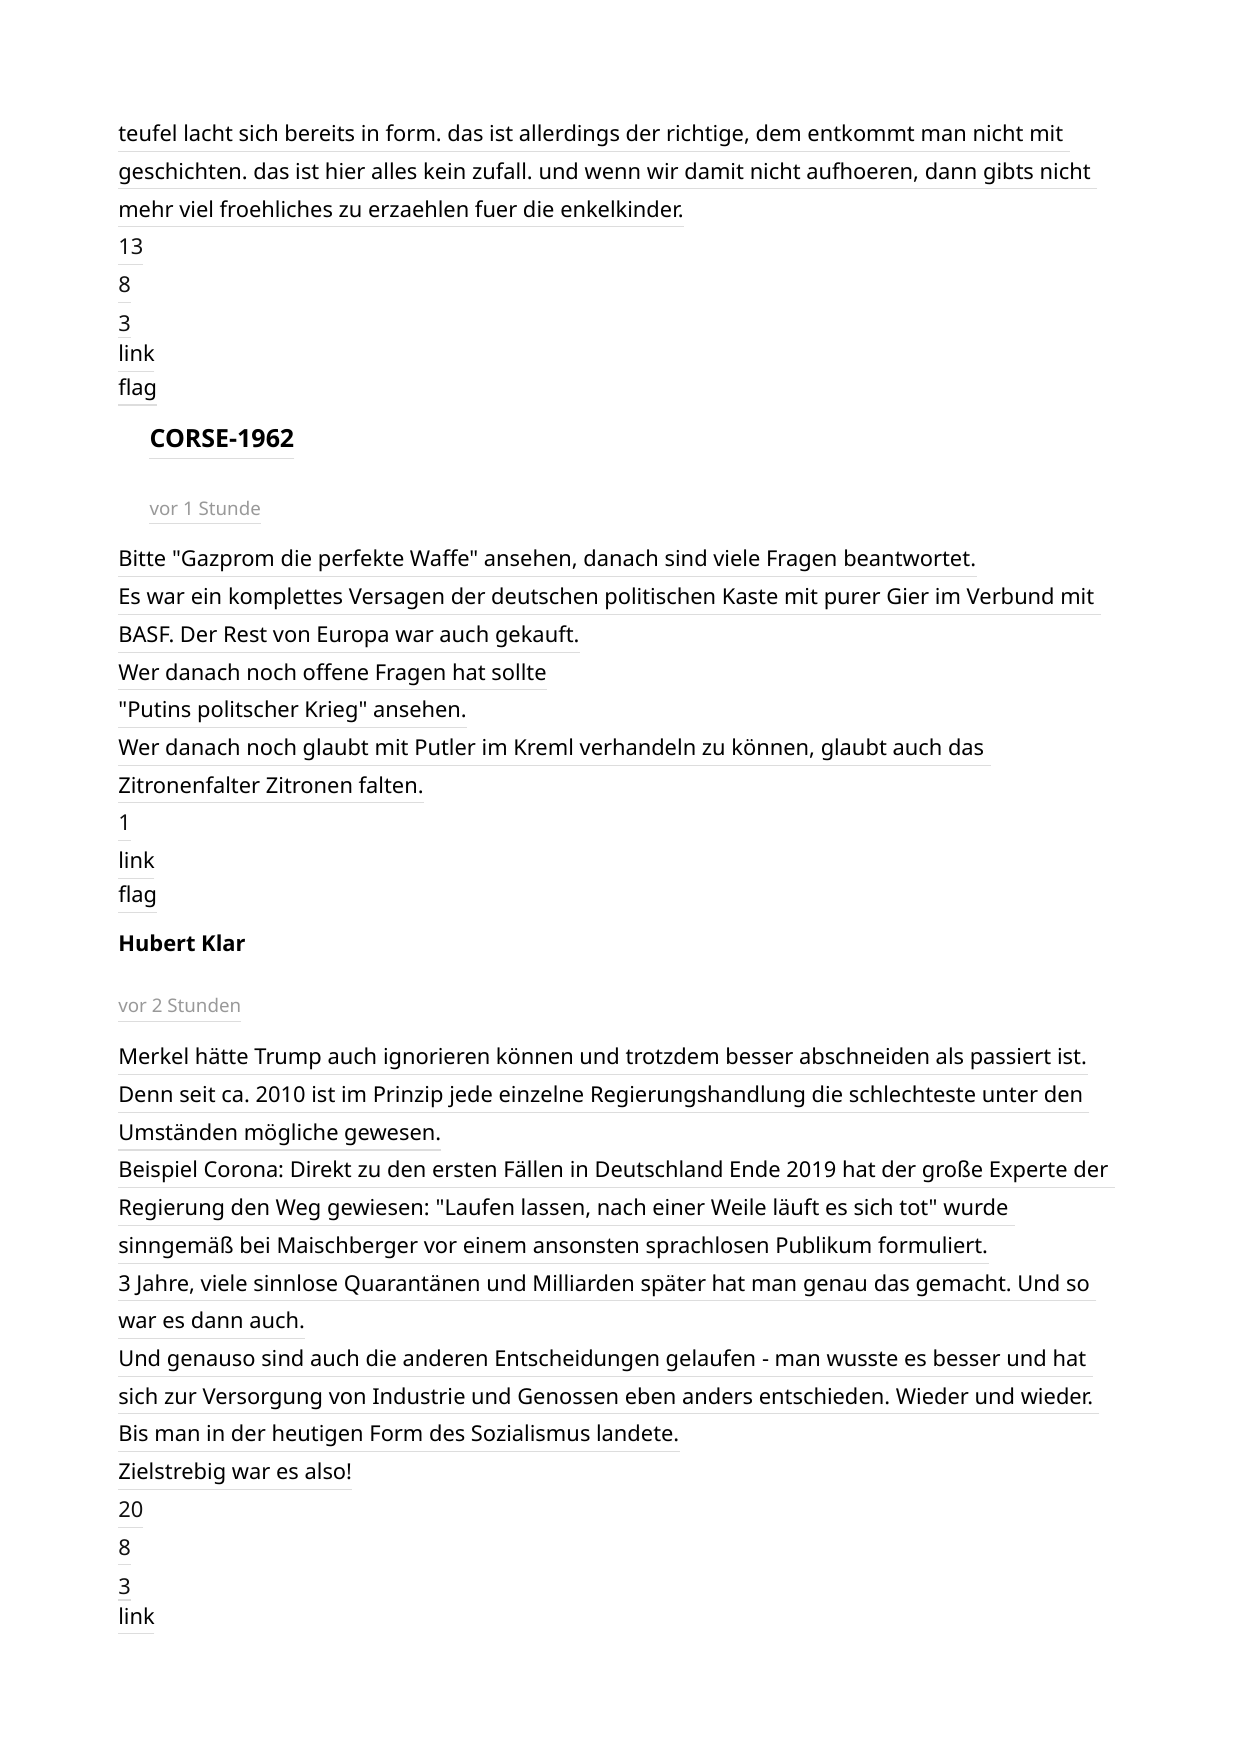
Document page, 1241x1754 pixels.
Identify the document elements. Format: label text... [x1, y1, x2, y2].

text teufel lacht sich bereits in form. das ist allerdings der richtige, dem entkommt man nicht mit geschichten. das ist hier alles kein zufall. und wenn wir damit nicht aufhoeren, dann gibts nicht mehr viel froehliches zu erzaehlen fuer die enkelkinder. [118, 118, 1122, 227]
text flag [118, 372, 1122, 406]
text Bitte "Gazprom die perfekte Waffe" ansehen, danach sind viele Fragen beantwortet. Es war ein komplettes Versagen der deutschen politischen Kaste mit purer Gier im Verbund mit BASF. Der Rest von Europa war auch gekauft. Wer danach noch offene Fragen hat sollte "Putins politscher Krieg" ansehen. Wer danach noch glaubt mit Putler im Kreml verhandeln zu können, glaubt auch das Zitronenfalter Zitronen falten. [118, 543, 1122, 803]
text 3 [118, 307, 1122, 338]
text 20 [118, 1494, 1122, 1528]
text vor 1 Stunde [149, 495, 1117, 524]
text 1 [118, 807, 1122, 841]
text 3 [118, 1569, 1122, 1601]
text link [118, 845, 1122, 879]
text Merkel hätte Trump auch ignorieren können und trotzdem besser abschneiden als passiert ist. Denn seit ca. 2010 ist im Prinzip jede einzelne Regierungshandlung die schlechteste unter den Umständen mögliche gewesen. Beispiel Corona: Direkt zu den ersten Fällen in Deutschland Ende 2019 hat der große Experte der Regierung den Weg gewiesen: "Laufen lassen, nach einer Weile läuft es sich tot" wurde sinngemäß bei Maischberger vor einem ansonsten sprachlosen Publikum formuliert. 3 Jahre, viele sinnlose Quarantänen und Milliarden später hat man genau das gemacht. Und so war es dann auch. Und genauso sind auch die anderen Entscheidungen gelaufen - man wusste es besser und hat sich zur Versorgung von Industrie und Genossen eben anders entschieden. Wieder und wieder. Bis man in der heutigen Form des Sozialismus landete. Zielstrebig war es also! [118, 1041, 1122, 1490]
text vor 2 Stunden [118, 993, 1117, 1022]
text CORSE-1962 [149, 421, 1122, 459]
text 8 [118, 1532, 1122, 1565]
text 13 [118, 231, 1122, 265]
text Hubert Klar [118, 928, 1122, 958]
text link [118, 338, 1122, 372]
text link [118, 1601, 1122, 1634]
text 8 [118, 269, 1122, 303]
text flag [118, 879, 1122, 913]
